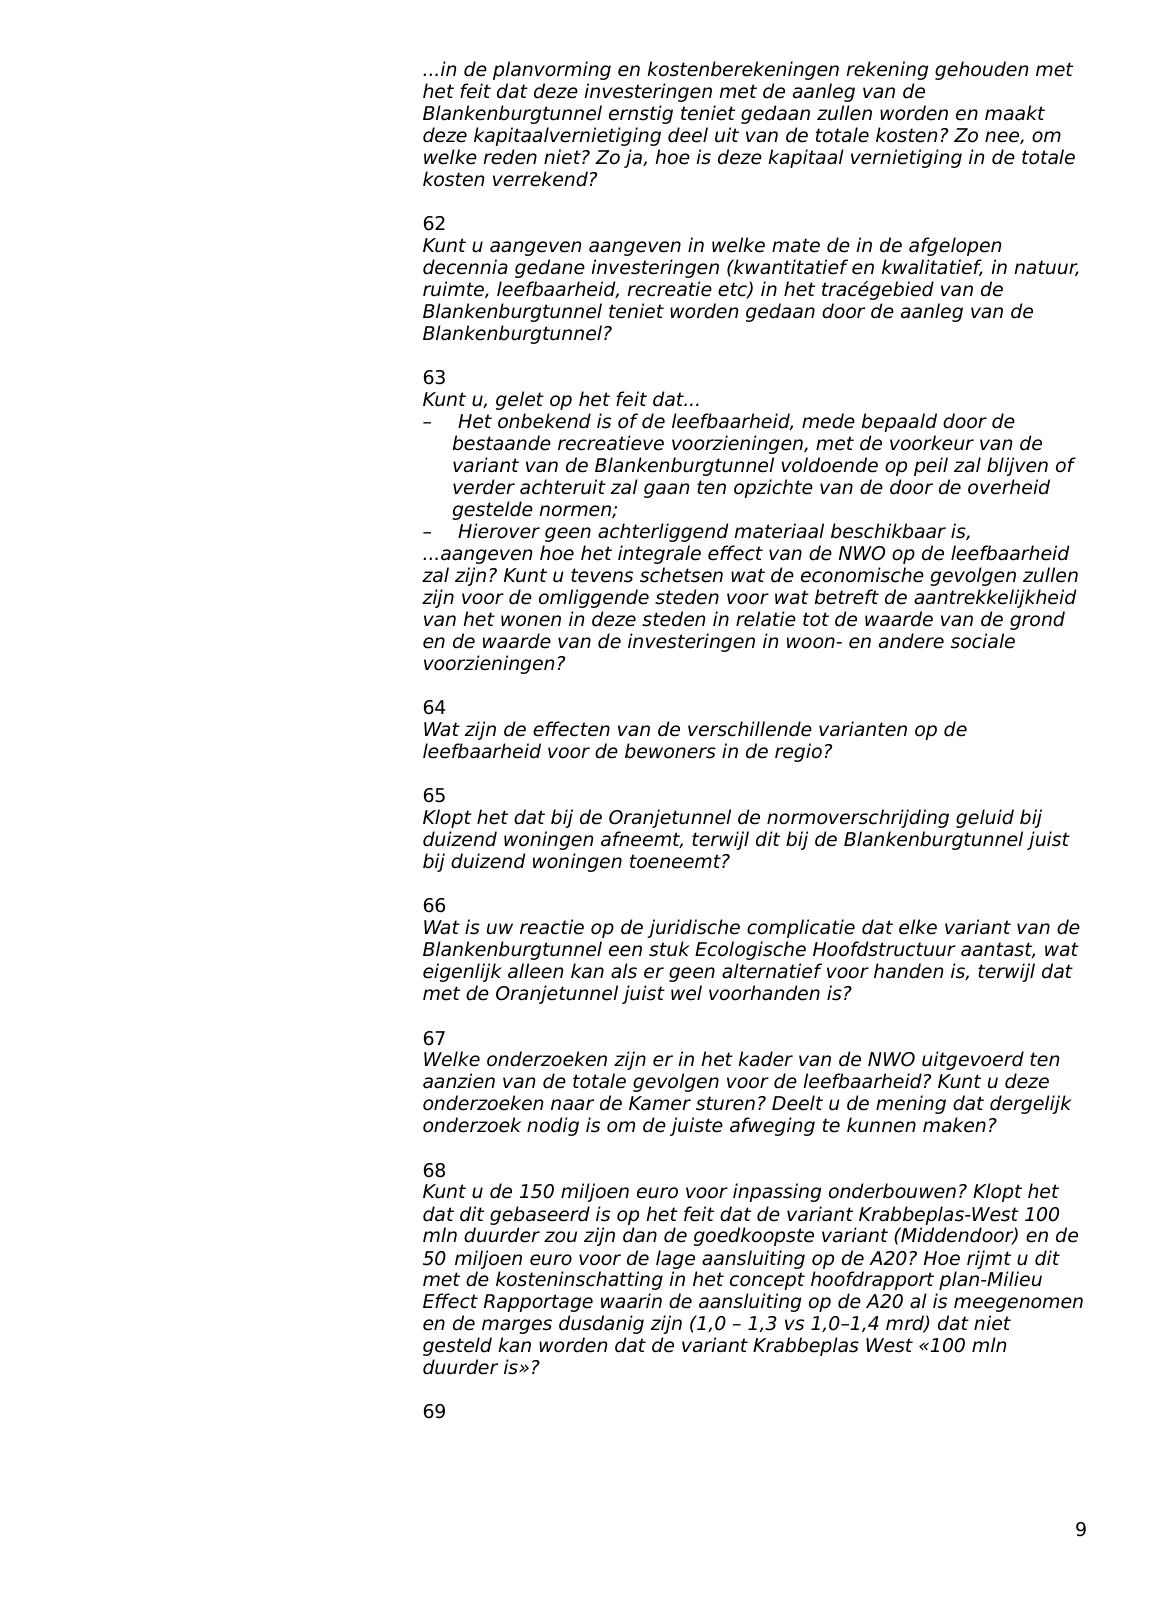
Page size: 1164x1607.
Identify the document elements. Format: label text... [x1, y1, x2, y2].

text Wat zijn de effecten van de verschillende varianten op de leefbaarheid voor de bewoners in de regio? [422, 719, 1087, 763]
text Kunt u de 150 miljoen euro voor inpassing onderbouwen? Klopt het dat dit gebaseerd is op het feit dat de variant Krabbeplas-West 100 mln duurder zou zijn dan de goedkoopste variant (Middendoor) en de 50 miljoen euro voor de lage aansluiting op de A20? Hoe rijmt u dit met de kosteninschatting in het concept hoofdrapport plan-Milieu Effect Rapportage waarin de aansluiting op de A20 al is meegenomen en de marges dusdanig zijn (1,0 – 1,3 vs 1,0–1,4 mrd) dat niet gesteld kan worden dat de variant Krabbeplas West «100 mln duurder is»? [422, 1181, 1087, 1379]
text 65 [422, 785, 1087, 807]
text Kunt u, gelet op het feit dat... [422, 389, 1087, 411]
text 66 [422, 895, 1087, 917]
text Welke onderzoeken zijn er in het kader van de NWO uitgevoerd ten aanzien van de totale gevolgen voor de leefbaarheid? Kunt u deze onderzoeken naar de Kamer sturen? Deelt u de mening dat dergelijk onderzoek nodig is om de juiste afweging te kunnen maken? [422, 1049, 1087, 1137]
text ...in de planvorming en kostenberekeningen rekening gehouden met het feit dat deze investeringen met de aanleg van de Blankenburgtunnel ernstig teniet gedaan zullen worden en maakt deze kapitaalvernietiging deel uit van de totale kosten? Zo nee, om welke reden niet? Zo ja, hoe is deze kapitaal vernietiging in de totale kosten verrekend? [422, 59, 1087, 191]
text 63 [422, 367, 1087, 389]
text Klopt het dat bij de Oranjetunnel de normoverschrijding geluid bij duizend woningen afneemt, terwijl dit bij de Blankenburgtunnel juist bij duizend woningen toeneemt? [422, 807, 1087, 873]
text – Hierover geen achterliggend materiaal beschikbaar is, [422, 521, 1087, 543]
text 67 [422, 1027, 1087, 1049]
text 64 [422, 697, 1087, 719]
text Kunt u aangeven aangeven in welke mate de in de afgelopen decennia gedane investeringen (kwantitatief en kwalitatief, in natuur, ruimte, leefbaarheid, recreatie etc) in het tracégebied van de Blankenburgtunnel teniet worden gedaan door de aanleg van de Blankenburgtunnel? [422, 235, 1087, 345]
text Wat is uw reactie op de juridische complicatie dat elke variant van de Blankenburgtunnel een stuk Ecologische Hoofdstructuur aantast, wat eigenlijk alleen kan als er geen alternatief voor handen is, terwijl dat met de Oranjetunnel juist wel voorhanden is? [422, 917, 1087, 1005]
text 62 [422, 213, 1087, 235]
text – Het onbekend is of de leefbaarheid, mede bepaald door de bestaande recreatieve voorzieningen, met de voorkeur van de variant van de Blankenburgtunnel voldoende op peil zal blijven of verder achteruit zal gaan ten opzichte van de door de overheid gestelde normen; [422, 411, 1087, 521]
text 68 [422, 1159, 1087, 1181]
text ...aangeven hoe het integrale effect van de NWO op de leefbaarheid zal zijn? Kunt u tevens schetsen wat de economische gevolgen zullen zijn voor de omliggende steden voor wat betreft de aantrekkelijkheid van het wonen in deze steden in relatie tot de waarde van de grond en de waarde van de investeringen in woon- en andere sociale voorzieningen? [422, 543, 1087, 675]
text 69 [422, 1401, 1087, 1423]
